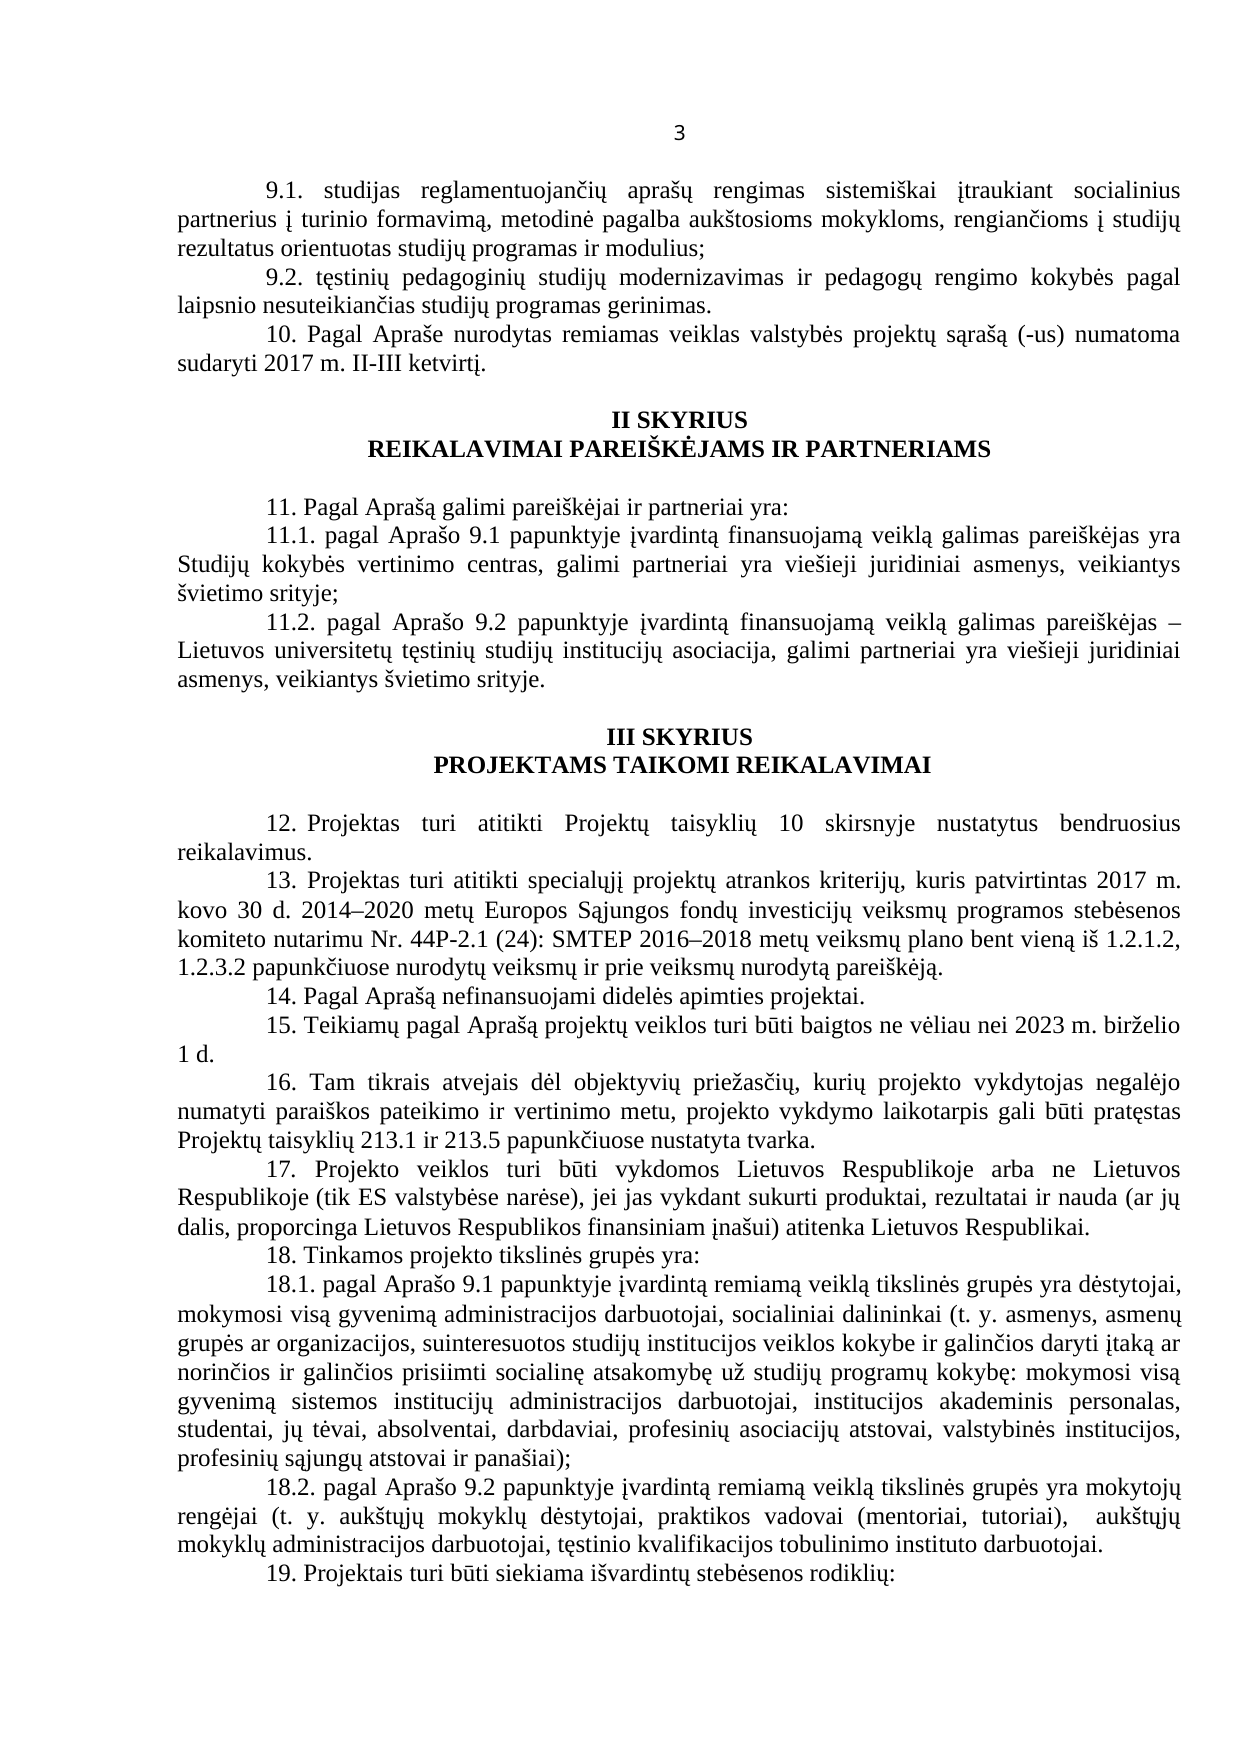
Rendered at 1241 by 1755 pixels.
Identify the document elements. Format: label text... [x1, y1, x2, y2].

text 17. Projekto veiklos turi būti vykdomos Lietuvos Respublikoje arba ne Lietuvos Respublikoje (tik ES valstybėse narėse), jei jas vykdant sukurti produktai, rezultatai ir nauda (ar jų dalis, proporcinga Lietuvos Respublikos finansiniam įnašui) atitenka Lietuvos Respublikai. [177, 1154, 1182, 1241]
text 9.2. tęstinių pedagoginių studijų modernizavimas ir pedagogų rengimo kokybės pagal laipsnio nesuteikiančias studijų programas gerinimas. [177, 262, 1182, 319]
text 16. Tam tikrais atvejais dėl objektyvių priežasčių, kurių projekto vykdytojas negalėjo numatyti paraiškos pateikimo ir vertinimo metu, projekto vykdymo laikotarpis gali būti pratęstas Projektų taisyklių 213.1 ir 213.5 papunkčiuose nustatyta tvarka. [177, 1067, 1182, 1154]
text 14. Pagal Aprašą nefinansuojami didelės apimties projektai. [177, 981, 1182, 1010]
text 19. Projektais turi būti siekiama išvardintų stebėsenos rodiklių: [177, 1558, 1182, 1587]
text 10. Pagal Apraše nurodytas remiamas veiklas valstybės projektų sąrašą (-us) numatoma sudaryti 2017 m. II-III ketvirtį. [177, 319, 1182, 377]
text 18. Tinkamos projekto tikslinės grupės yra: [177, 1241, 1182, 1269]
text 9.1. studijas reglamentuojančių aprašų rengimas sistemiškai įtraukiant socialinius partnerius į turinio formavimą, metodinė pagalba aukštosioms mokykloms, rengiančioms į studijų rezultatus orientuotas studijų programas ir modulius; [177, 175, 1182, 262]
text 11.1. pagal Aprašo 9.1 papunktyje įvardintą finansuojamą veiklą galimas pareiškėjas yra Studijų kokybės vertinimo centras, galimi partneriai yra viešieji juridiniai asmenys, veikiantys švietimo srityje; [177, 520, 1182, 607]
text 11. Pagal Aprašą galimi pareiškėjai ir partneriai yra: [177, 492, 1182, 520]
text REIKALAVIMAI PAREIŠKĖJAMS IR PARTNERIAMS [177, 434, 1182, 463]
text 18.1. pagal Aprašo 9.1 papunktyje įvardintą remiamą veiklą tikslinės grupės yra dėstytojai, mokymosi visą gyvenimą administracijos darbuotojai, socialiniai dalininkai (t. y. asmenys, asmenų grupės ar organizacijos, suinteresuotos studijų institucijos veiklos kokybe ir galinčios daryti įtaką ar norinčios ir galinčios prisiimti socialinę atsakomybę už studijų programų kokybę: mokymosi visą gyvenimą sistemos institucijų administracijos darbuotojai, institucijos akademinis personalas, studentai, jų tėvai, absolventai, darbdaviai, profesinių asociacijų atstovai, valstybinės institucijos, profesinių sąjungų atstovai ir panašiai); [177, 1269, 1182, 1472]
text PROJEKTAMS TAIKOMI REIKALAVIMAI [177, 750, 1182, 779]
text 11.2. pagal Aprašo 9.2 papunktyje įvardintą finansuojamą veiklą galimas pareiškėjas – Lietuvos universitetų tęstinių studijų institucijų asociacija, galimi partneriai yra viešieji juridiniai asmenys, veikiantys švietimo srityje. [177, 607, 1182, 693]
text III SKYRIUS [177, 722, 1182, 750]
text II SKYRIUS [177, 405, 1182, 434]
text 13. Projektas turi atitikti specialųjį projektų atrankos kriterijų, kuris patvirtintas 2017 m. kovo 30 d. 2014–2020 metų Europos Sąjungos fondų investicijų veiksmų programos stebėsenos komiteto nutarimu Nr. 44P-2.1 (24): SMTEP 2016–2018 metų veiksmų plano bent vieną iš 1.2.1.2, 1.2.3.2 papunkčiuose nurodytų veiksmų ir prie veiksmų nurodytą pareiškėją. [177, 865, 1182, 981]
text 15. Teikiamų pagal Aprašą projektų veiklos turi būti baigtos ne vėliau nei 2023 m. birželio 1 d. [177, 1010, 1182, 1067]
text 12. Projektas turi atitikti Projektų taisyklių 10 skirsnyje nustatytus bendruosius reikalavimus. [177, 808, 1182, 865]
text 18.2. pagal Aprašo 9.2 papunktyje įvardintą remiamą veiklą tikslinės grupės yra mokytojų rengėjai (t. y. aukštųjų mokyklų dėstytojai, praktikos vadovai (mentoriai, tutoriai), aukštųjų mokyklų administracijos darbuotojai, tęstinio kvalifikacijos tobulinimo instituto darbuotojai. [177, 1472, 1182, 1558]
